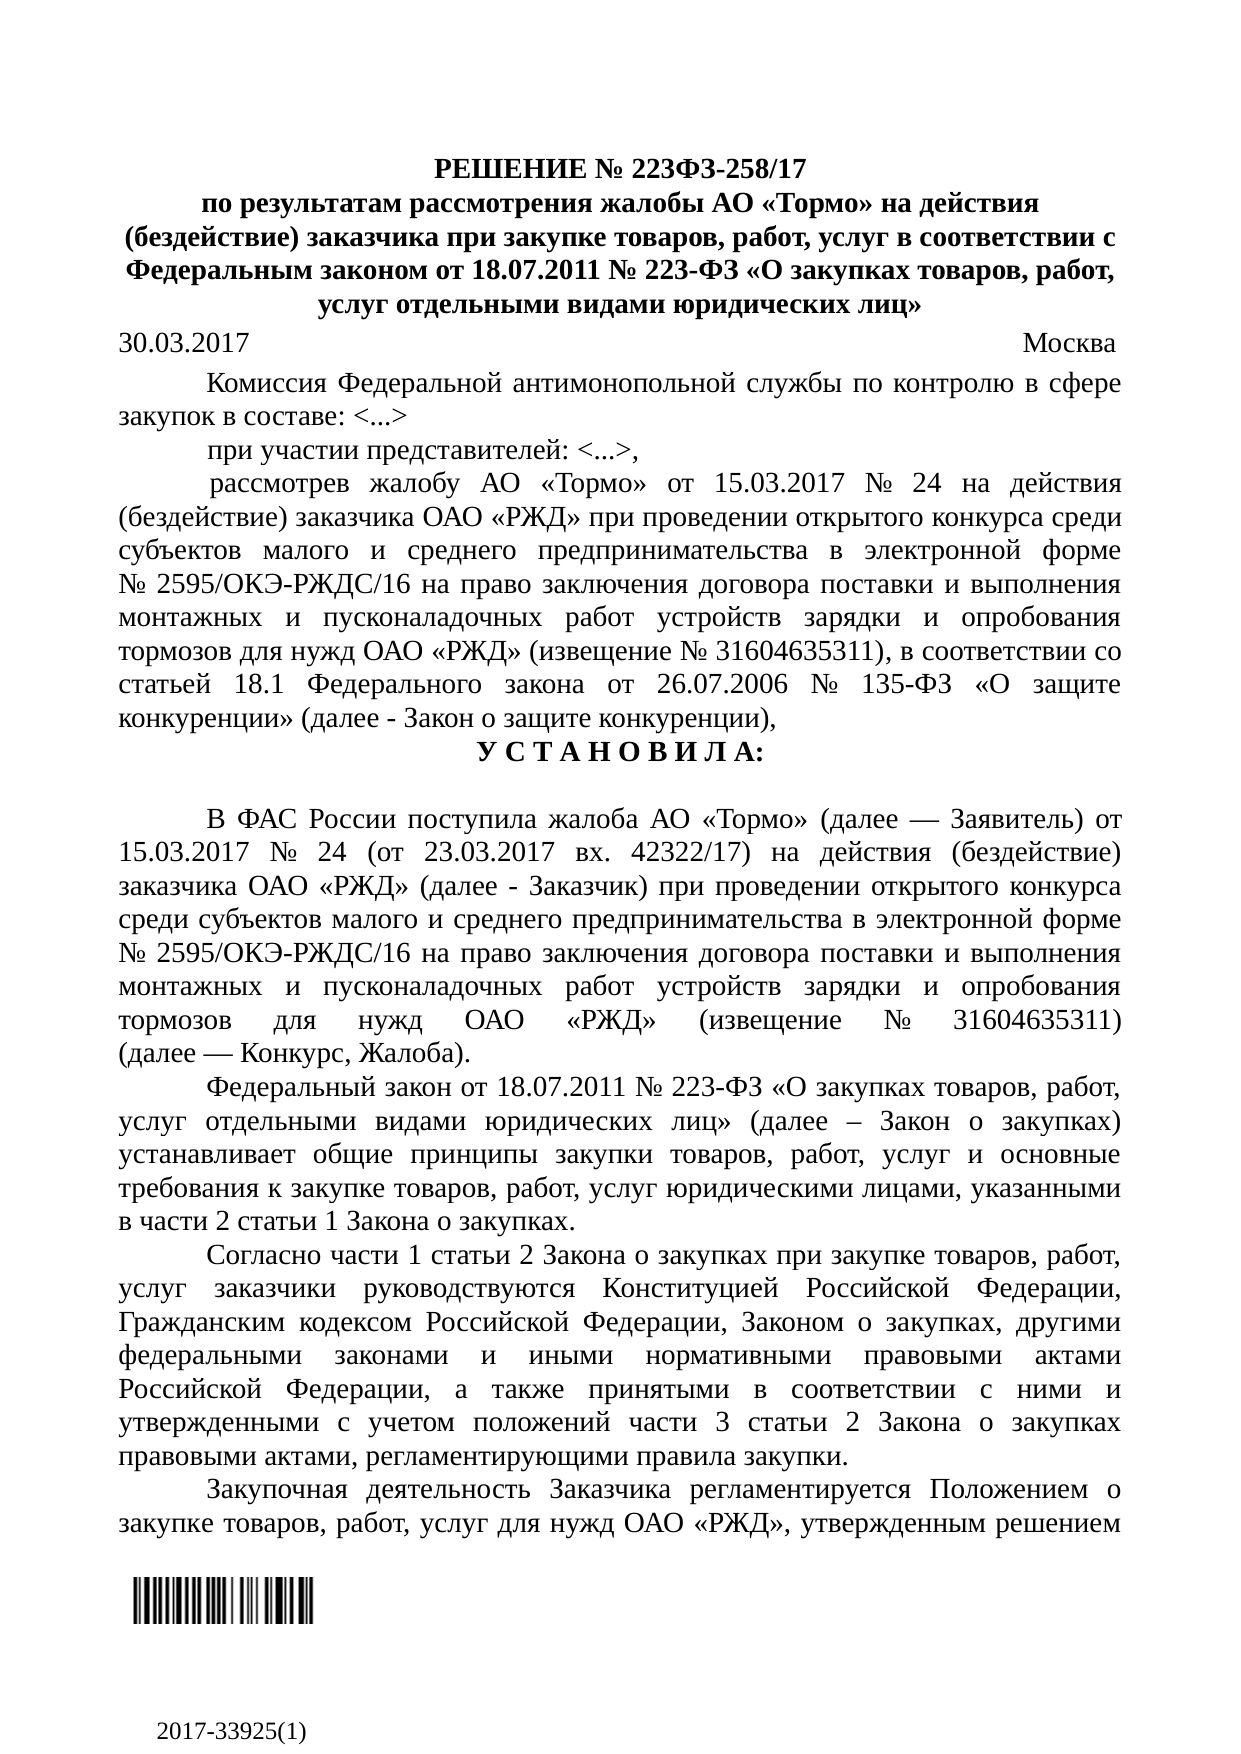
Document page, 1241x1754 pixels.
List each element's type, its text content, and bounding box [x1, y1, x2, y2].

text РЕШЕНИЕ № 223ФЗ-258/17 [118, 152, 1122, 185]
text Закупочная деятельность Заказчика регламентируется Положением о закупке товаров, работ, услуг для нужд ОАО «РЖД», утвержденным решением [118, 1472, 1122, 1539]
text по результатам рассмотрения жалобы АО «Тормо» на действия (бездействие) заказчика при закупке товаров, работ, услуг в соответствии с Федеральным законом от 18.07.2011 № 223-ФЗ «О закупках товаров, работ, услуг отдельными видами юридических лиц» [118, 185, 1122, 319]
text рассмотрев жалобу АО «Тормо» от 15.03.2017 № 24 на действия (бездействие) заказчика ОАО «РЖД» при проведении открытого конкурса среди субъектов малого и среднего предпринимательства в электронной форме № 2595/ОКЭ-РЖДС/16 на право заключения договора поставки и выполнения монтажных и пусконаладочных работ устройств зарядки и опробования тормозов для нужд ОАО «РЖД» (извещение № 31604635311), в соответствии со статьей 18.1 Федерального закона от 26.07.2006 № 135-ФЗ «О защите конкуренции» (далее - Закон о защите конкуренции), [118, 465, 1122, 734]
text У С Т А Н О В И Л А: [118, 734, 1122, 767]
text Федеральный закон от 18.07.2011 № 223-ФЗ «О закупках товаров, работ, услуг отдельными видами юридических лиц» (далее – Закон о закупках) устанавливает общие принципы закупки товаров, работ, услуг и основные требования к закупке товаров, работ, услуг юридическими лицами, указанными в части 2 статьи 1 Закона о закупках. [118, 1069, 1122, 1237]
picture [118, 1577, 331, 1624]
text Комиссия Федеральной антимонопольной службы по контролю в сфере закупок в составе: <...> [118, 365, 1122, 432]
text 30.03.2017 Москва [118, 325, 1122, 359]
text Согласно части 1 статьи 2 Закона о закупках при закупке товаров, работ, услуг заказчики руководствуются Конституцией Российской Федерации, Гражданским кодексом Российской Федерации, Законом о закупках, другими федеральными законами и иными нормативными правовыми актами Российской Федерации, а также принятыми в соответствии с ними и утвержденными с учетом положений части 3 статьи 2 Закона о закупках правовыми актами, регламентирующими правила закупки. [118, 1237, 1122, 1472]
text при участии представителей: <...>, [118, 432, 1122, 465]
text В ФАС России поступила жалоба АО «Тормо» (далее — Заявитель) от 15.03.2017 № 24 (от 23.03.2017 вх. 42322/17) на действия (бездействие) заказчика ОАО «РЖД» (далее - Заказчик) при проведении открытого конкурса среди субъектов малого и среднего предпринимательства в электронной форме № 2595/ОКЭ-РЖДС/16 на право заключения договора поставки и выполнения монтажных и пусконаладочных работ устройств зарядки и опробования тормозов для нужд ОАО «РЖД» (извещение № 31604635311) (далее — Конкурс, Жалоба). [118, 801, 1122, 1069]
